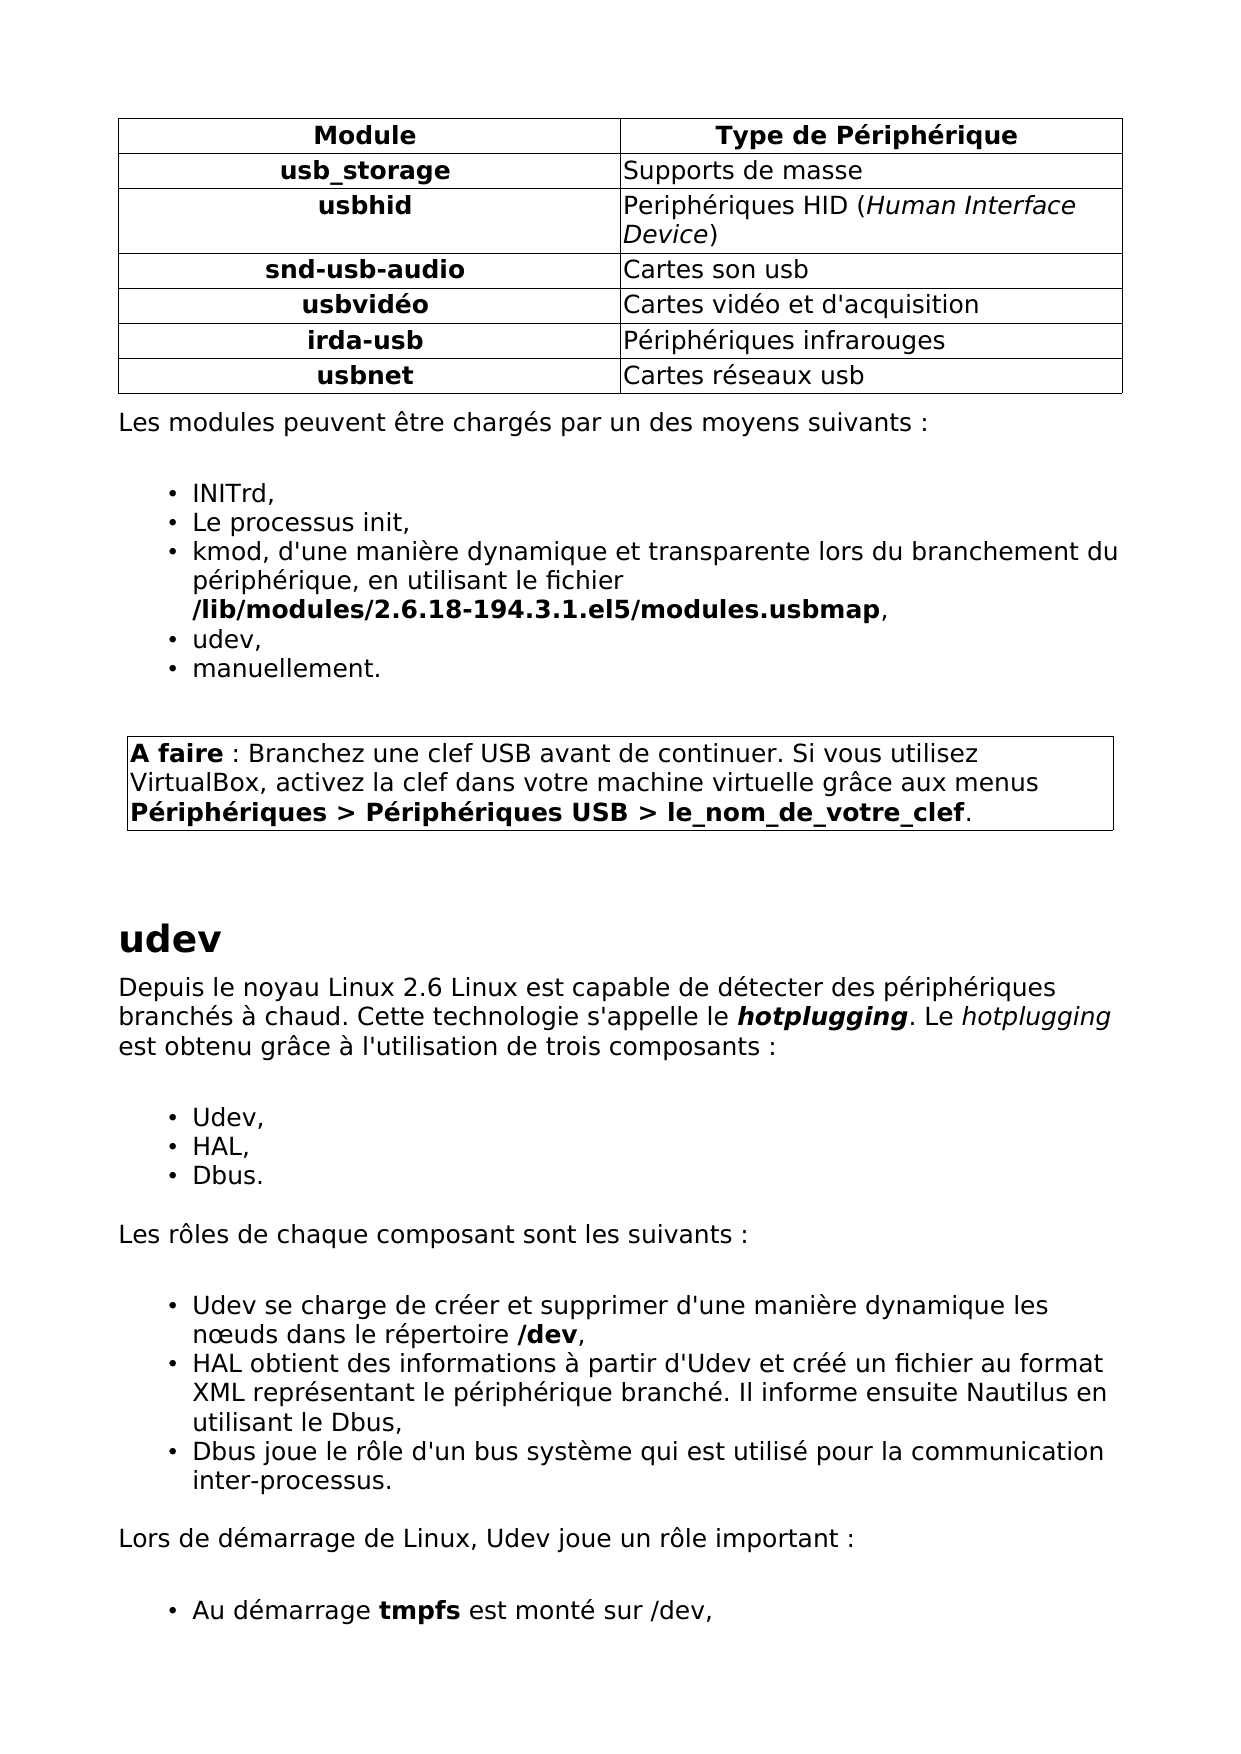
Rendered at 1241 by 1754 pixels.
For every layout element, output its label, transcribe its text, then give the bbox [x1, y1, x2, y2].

text Depuis le noyau Linux 2.6 Linux est capable de détecter des périphériques branchés à chaud. Cette technologie s'appelle le hotplugging. Le hotplugging est obtenu grâce à l'utilisation de trois composants : [118, 973, 1122, 1061]
table_cell Supports de masse [621, 154, 1122, 188]
list INITrd, [177, 479, 1122, 508]
table_header Type de Périphérique [621, 119, 1122, 153]
list HAL obtient des informations à partir d'Udev et créé un fichier au format XML représentant le périphérique branché. Il informe ensuite Nautilus en utilisant le Dbus, [177, 1349, 1122, 1437]
table_cell Cartes son usb [621, 254, 1122, 288]
table_header Module [119, 119, 620, 153]
table_cell usbhid [119, 189, 620, 253]
table_cell Périphériques infrarouges [621, 324, 1122, 358]
table_cell usb_storage [119, 154, 620, 188]
text Lors de démarrage de Linux, Udev joue un rôle important : [118, 1525, 1122, 1554]
subtitle udev [118, 917, 1122, 961]
list Udev, [177, 1103, 1122, 1132]
list manuellement. [177, 654, 1122, 683]
table_cell irda-usb [119, 324, 620, 358]
list HAL, [177, 1132, 1122, 1161]
table_cell Cartes réseaux usb [621, 359, 1122, 393]
list Dbus joue le rôle d'un bus système qui est utilisé pour la communication inter-processus. [177, 1437, 1122, 1495]
list Au démarrage tmpfs est monté sur /dev, [177, 1596, 1122, 1625]
list udev, [177, 625, 1122, 654]
table_cell snd-usb-audio [119, 254, 620, 288]
table_cell usbvidéo [119, 289, 620, 323]
text Les rôles de chaque composant sont les suivants : [118, 1220, 1122, 1249]
list Udev se charge de créer et supprimer d'une manière dynamique les nœuds dans le répertoire /dev, [177, 1291, 1122, 1349]
table_cell usbnet [119, 359, 620, 393]
table_header A faire : Branchez une clef USB avant de continuer. Si vous utilisez VirtualBox, activez la clef dans votre machine virtuelle grâce aux menus Périphériques > Périphériques USB > le_nom_de_votre_clef. [128, 737, 1113, 830]
list Dbus. [177, 1161, 1122, 1190]
table_cell Cartes vidéo et d'acquisition [621, 289, 1122, 323]
list kmod, d'une manière dynamique et transparente lors du branchement du périphérique, en utilisant le fichier /lib/modules/2.6.18-194.3.1.el5/modules.usbmap, [177, 537, 1122, 625]
list Le processus init, [177, 508, 1122, 537]
text Les modules peuvent être chargés par un des moyens suivants : [118, 408, 1122, 437]
table_cell Periphériques HID (Human Interface Device) [621, 189, 1122, 253]
